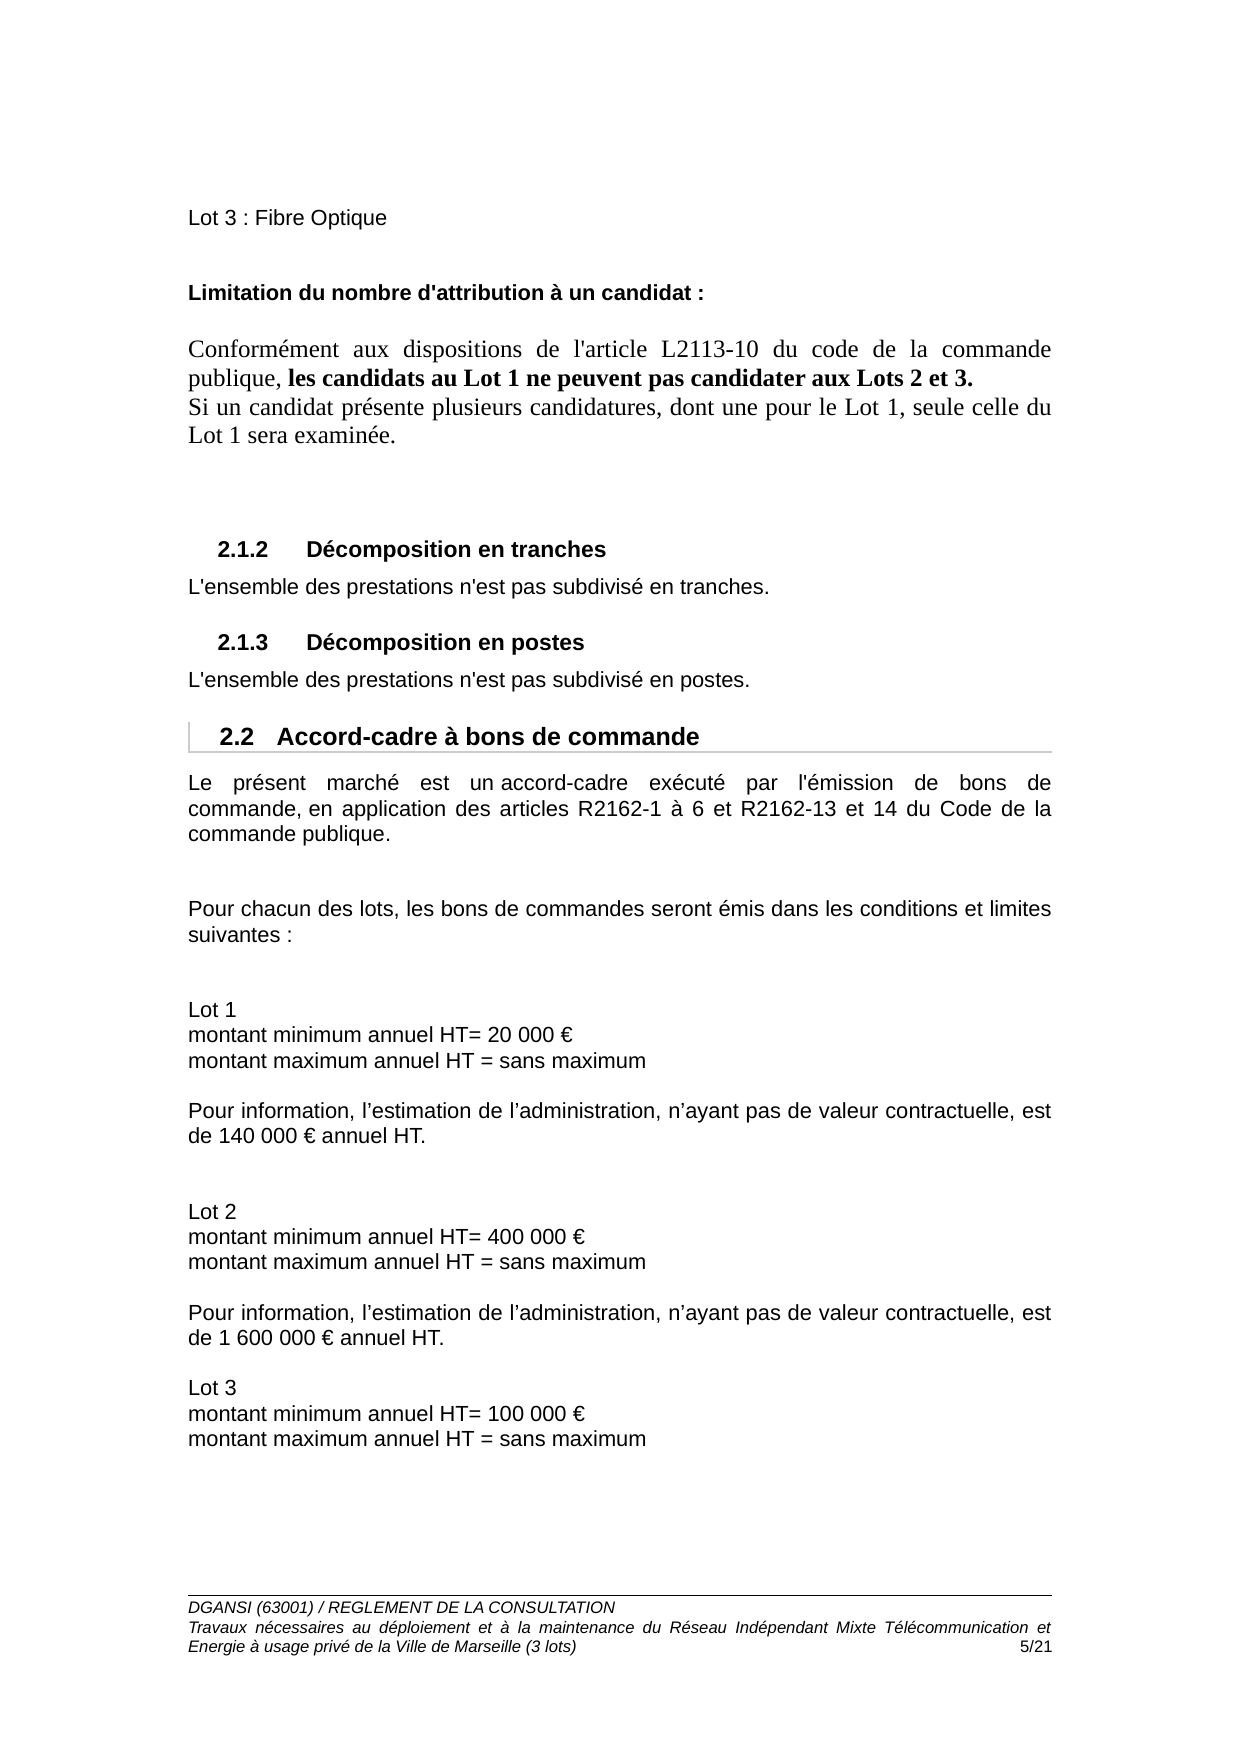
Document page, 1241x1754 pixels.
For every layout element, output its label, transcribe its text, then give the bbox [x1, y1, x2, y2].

text Lot 2 [188, 1199, 1052, 1224]
text Pour information, l’estimation de l’administration, n’ayant pas de valeur contractuelle, est de 1 600 000 € annuel HT. [188, 1300, 1052, 1350]
subtitle Accord-cadre à bons de commande [190, 722, 1052, 751]
text Lot 1 [188, 997, 1052, 1022]
text Si un candidat présente plusieurs candidatures, dont une pour le Lot 1, seule celle du Lot 1 sera examinée. [188, 392, 1052, 449]
text Pour information, l’estimation de l’administration, n’ayant pas de valeur contractuelle, est de 140 000 € annuel HT. [188, 1098, 1052, 1148]
text montant minimum annuel HT= 100 000 € [188, 1401, 1052, 1426]
text Lot 3 [188, 1375, 1052, 1401]
text Le présent marché est un accord-cadre exécuté par l'émission de bons de commande, en application des articles R2162-1 à 6 et R2162-13 et 14 du Code de la commande publique. [188, 770, 1052, 846]
text Pour chacun des lots, les bons de commandes seront émis dans les conditions et limites suivantes : [188, 896, 1052, 947]
text montant minimum annuel HT= 20 000 € [188, 1022, 1052, 1048]
subtitle Décomposition en tranches [188, 536, 1052, 562]
text Limitation du nombre d'attribution à un candidat : [188, 280, 1052, 305]
text montant maximum annuel HT = sans maximum [188, 1048, 1052, 1073]
subtitle Décomposition en postes [188, 629, 1052, 655]
text montant minimum annuel HT= 400 000 € [188, 1224, 1052, 1249]
text montant maximum annuel HT = sans maximum [188, 1249, 1052, 1274]
text Conformément aux dispositions de l'article L2113-10 du code de la commande publique, les candidats au Lot 1 ne peuvent pas candidater aux Lots 2 et 3. [188, 334, 1052, 392]
text Lot 3 : Fibre Optique [188, 204, 1052, 230]
text L'ensemble des prestations n'est pas subdivisé en tranches. [188, 574, 1052, 599]
text montant maximum annuel HT = sans maximum [188, 1426, 1052, 1451]
text L'ensemble des prestations n'est pas subdivisé en postes. [188, 667, 1052, 692]
